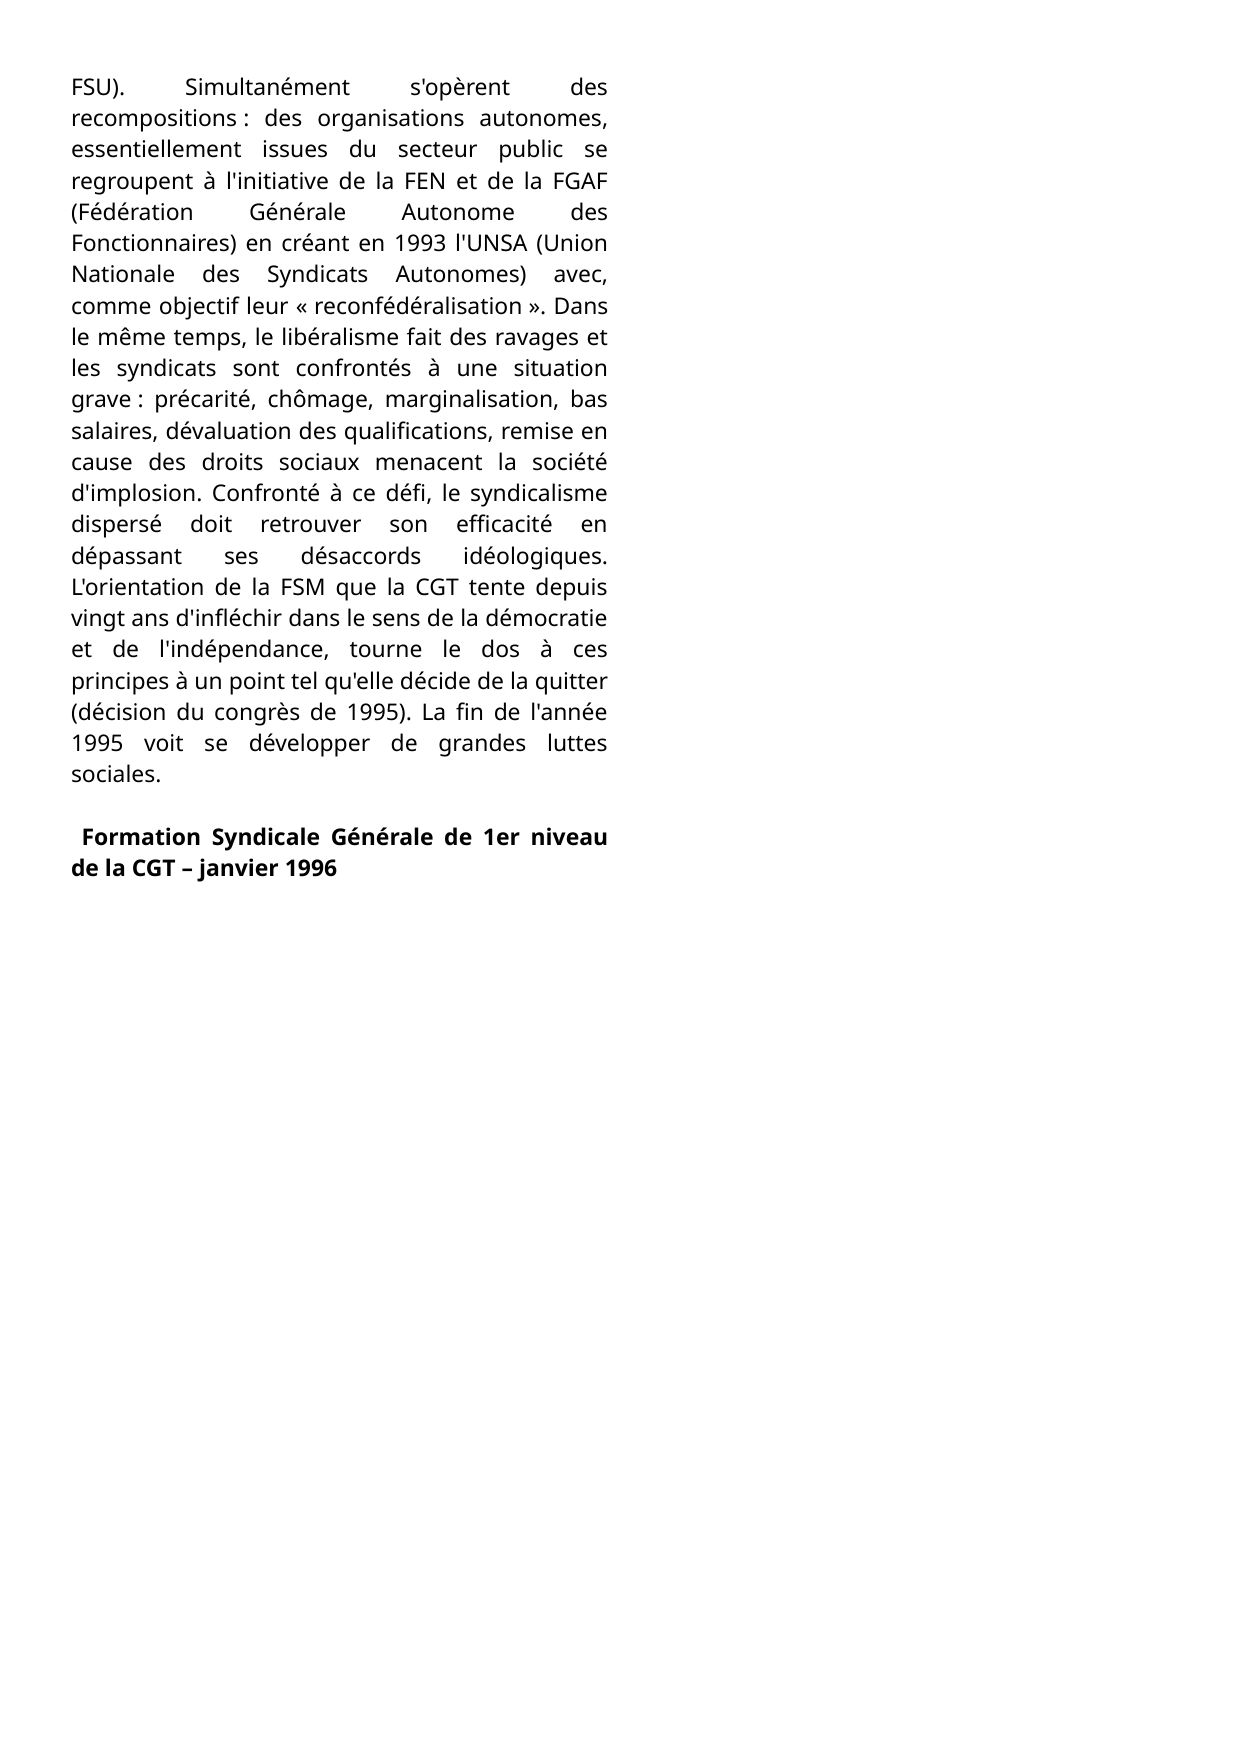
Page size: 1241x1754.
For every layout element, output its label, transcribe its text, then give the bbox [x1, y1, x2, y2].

text FSU). Simultanément s'opèrent des recompositions : des organisations autonomes, essentiellement issues du secteur public se regroupent à l'initiative de la FEN et de la FGAF (Fédération Générale Autonome des Fonctionnaires) en créant en 1993 l'UNSA (Union Nationale des Syndicats Autonomes) avec, comme objectif leur « reconfédéralisation ». Dans le même temps, le libéralisme fait des ravages et les syndicats sont confrontés à une situation grave : précarité, chômage, marginalisation, bas salaires, dévaluation des qualifications, remise en cause des droits sociaux menacent la société d'implosion. Confronté à ce défi, le syndicalisme dispersé doit retrouver son efficacité en dépassant ses désaccords idéologiques. L'orientation de la FSM que la CGT tente depuis vingt ans d'infléchir dans le sens de la démocratie et de l'indépendance, tourne le dos à ces principes à un point tel qu'elle décide de la quitter (décision du congrès de 1995). La fin de l'année 1995 voit se développer de grandes luttes sociales. [71, 71, 608, 789]
text Formation Syndicale Générale de 1er niveau de la CGT – janvier 1996 [71, 821, 608, 883]
